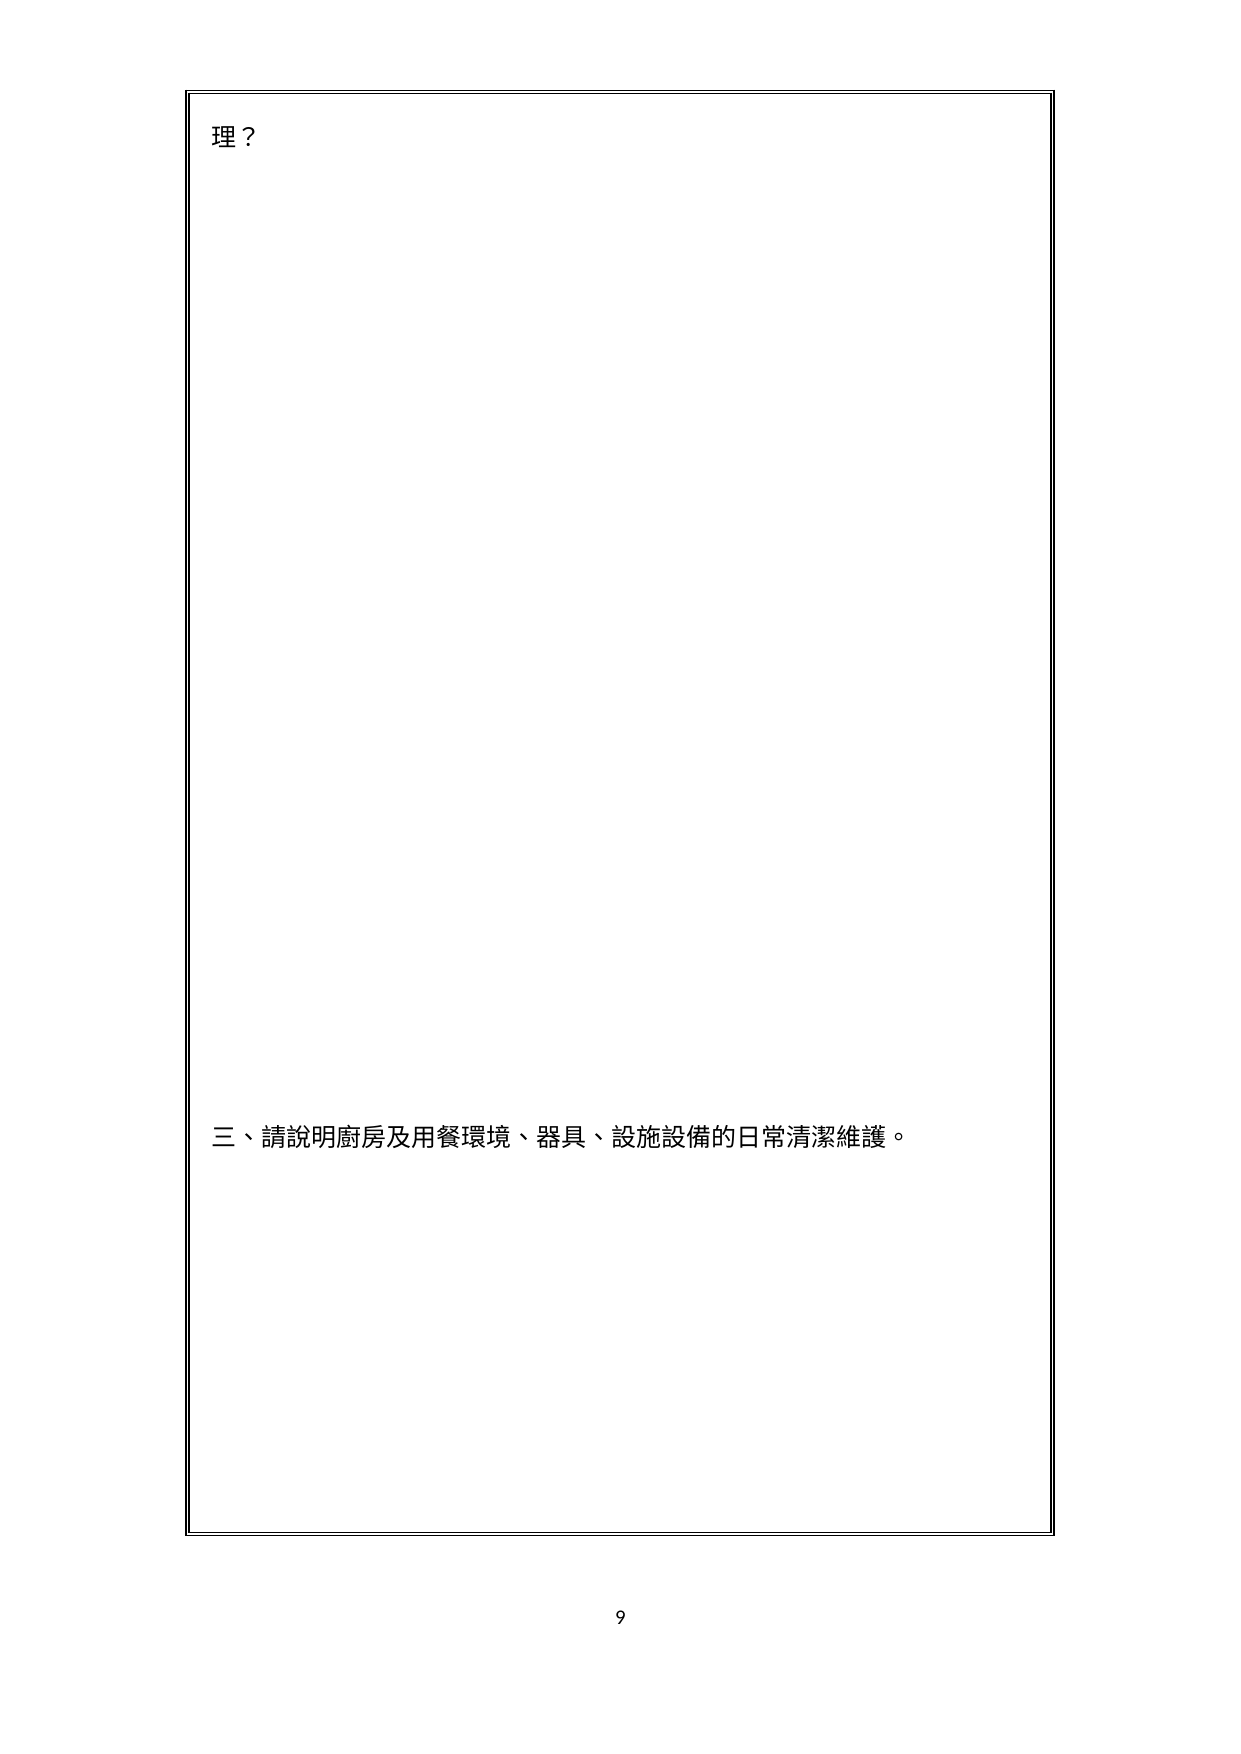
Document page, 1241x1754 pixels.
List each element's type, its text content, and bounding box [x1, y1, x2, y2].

table_header 理？ 三、請說明廚房及用餐環境、器具、設施設備的日常清潔維護。 [190, 94, 1050, 1532]
